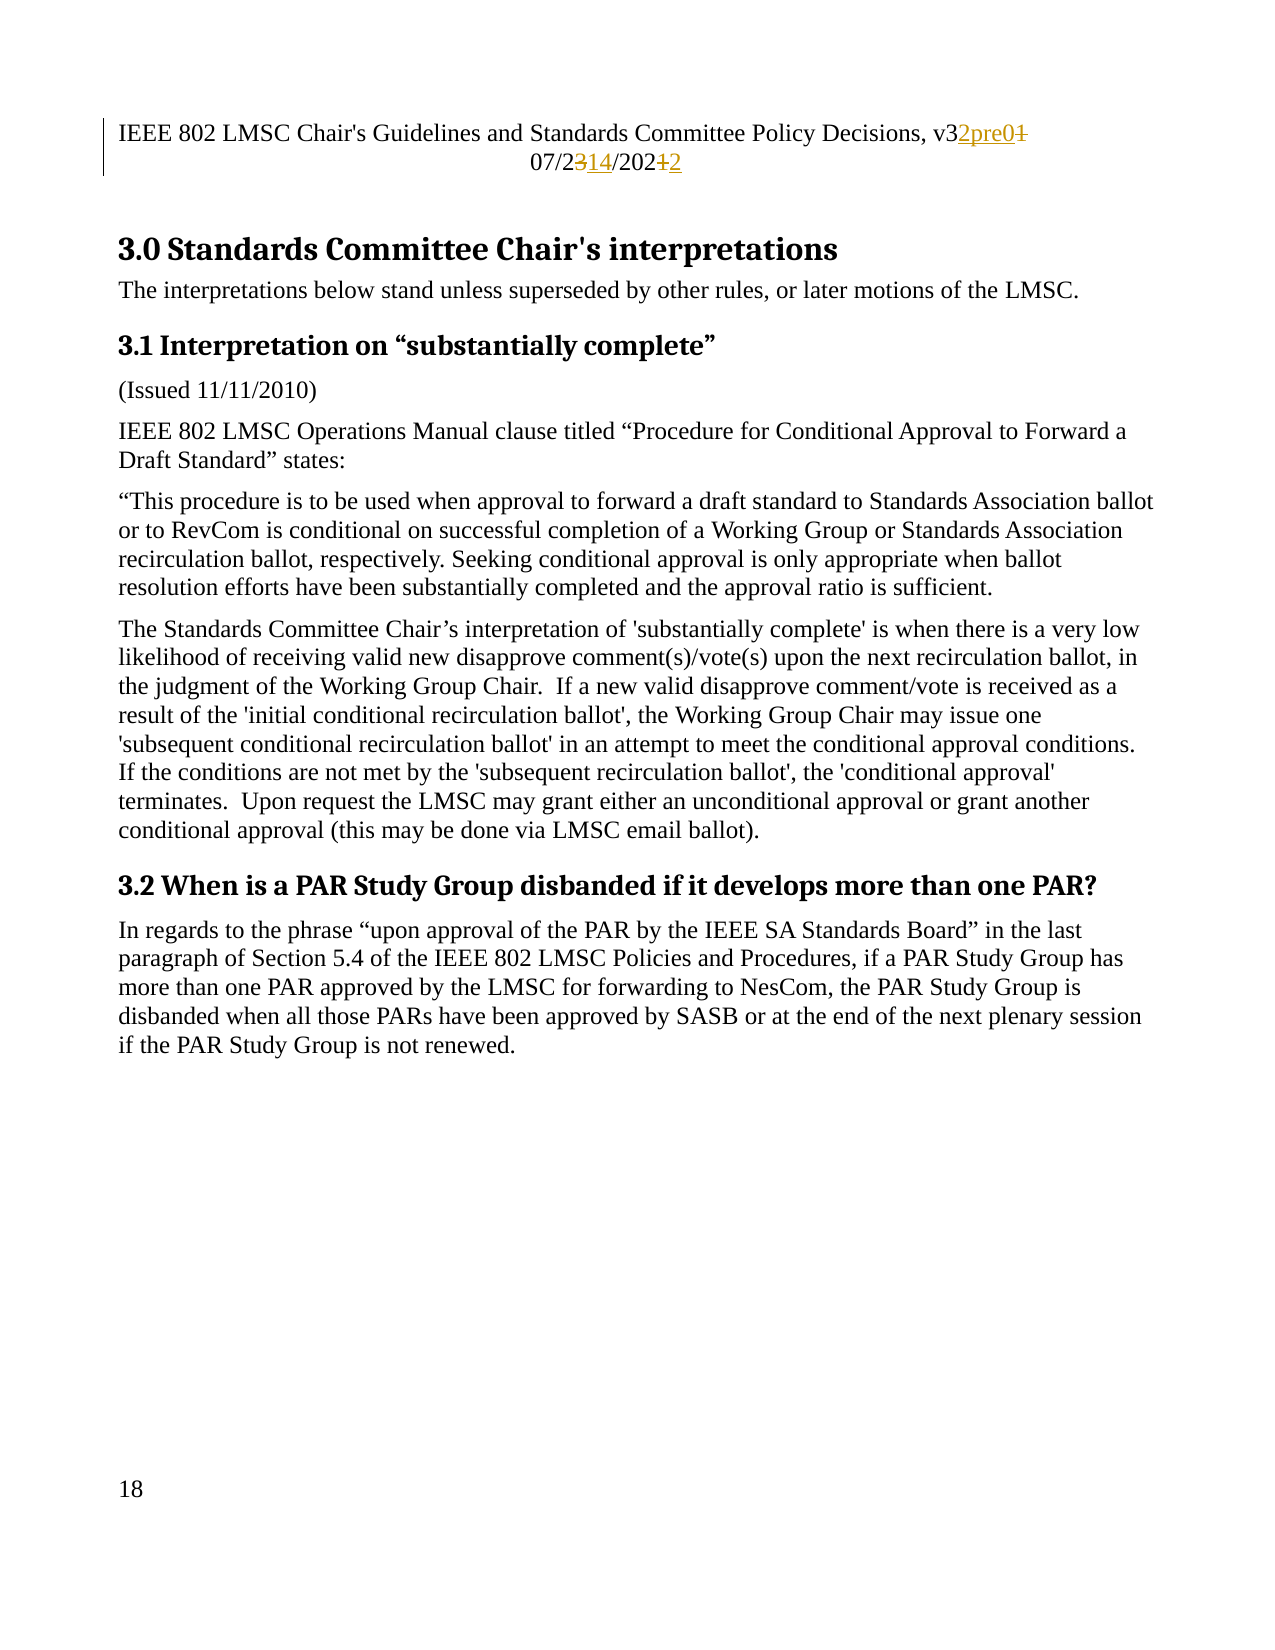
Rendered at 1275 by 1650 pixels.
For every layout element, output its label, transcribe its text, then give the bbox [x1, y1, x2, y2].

text (Issued 11/11/2010) [118, 375, 1157, 404]
subtitle Interpretation on “substantially complete” [118, 329, 1157, 362]
text “This procedure is to be used when approval to forward a draft standard to Standards Association ballot or to RevCom is conditional on successful completion of a Working Group or Standards Association recirculation ballot, respectively. Seeking conditional approval is only appropriate when ballot resolution efforts have been substantially completed and the approval ratio is sufficient. [118, 486, 1157, 601]
text The interpretations below stand unless superseded by other rules, or later motions of the LMSC. [118, 275, 1157, 304]
subtitle When is a PAR Study Group disbanded if it develops more than one PAR? [118, 869, 1157, 902]
text The Standards Committee Chair’s interpretation of 'substantially complete' is when there is a very low likelihood of receiving valid new disapprove comment(s)/vote(s) upon the next recirculation ballot, in the judgment of the Working Group Chair. If a new valid disapprove comment/vote is received as a result of the 'initial conditional recirculation ballot', the Working Group Chair may issue one 'subsequent conditional recirculation ballot' in an attempt to meet the conditional approval conditions. If the conditions are not met by the 'subsequent recirculation ballot', the 'conditional approval' terminates. Upon request the LMSC may grant either an unconditional approval or grant another conditional approval (this may be done via LMSC email ballot). [118, 614, 1157, 844]
text IEEE 802 LMSC Operations Manual clause titled “Procedure for Conditional Approval to Forward a Draft Standard” states: [118, 416, 1157, 474]
text In regards to the phrase “upon approval of the PAR by the IEEE SA Standards Board” in the last paragraph of Section 5.4 of the IEEE 802 LMSC Policies and Procedures, if a PAR Study Group has more than one PAR approved by the LMSC for forwarding to NesCom, the PAR Study Group is disbanded when all those PARs have been approved by SASB or at the end of the next plenary session if the PAR Study Group is not renewed. [118, 915, 1157, 1058]
subtitle Standards Committee Chair's interpretations [118, 231, 1157, 269]
